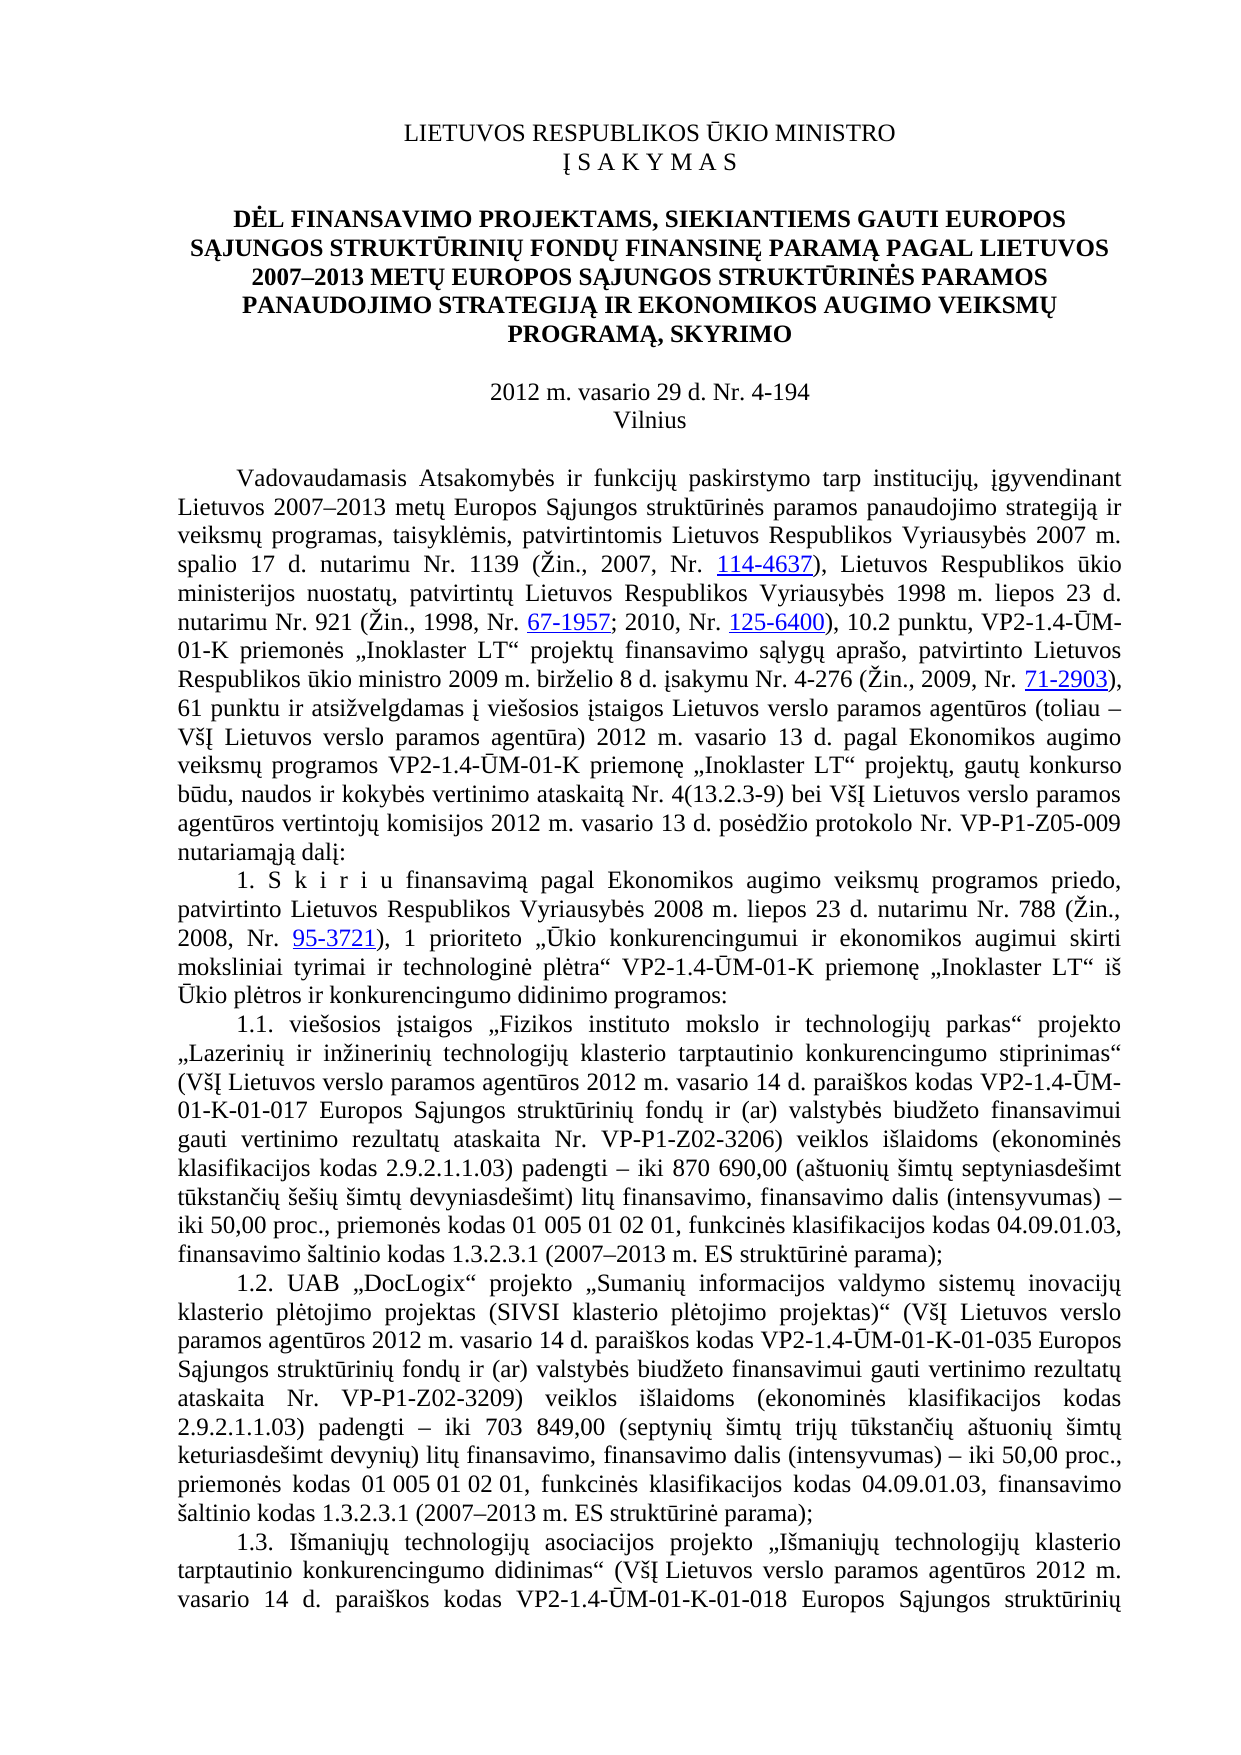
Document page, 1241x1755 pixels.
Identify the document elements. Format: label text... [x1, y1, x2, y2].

text DĖL finansavimo projektams, siekiantiems gauti europos sąjungos struktūrinių fondų finansinę paramą PAGAL LIETUVOS 2007–2013 METŲ eUROPOS SĄJUNGOS STRUKTŪRINĖS PARAMOS PANAUDOJIMO STRATEGIJĄ IR EKONOMIKOS AUGIMO VEIKSMŲ PROGRAMĄ, SKYRIMO [177, 204, 1122, 348]
text Į S A K Y M A S [177, 147, 1122, 176]
text 1. S k i r i u finansavimą pagal Ekonomikos augimo veiksmų programos priedo, patvirtinto Lietuvos Respublikos Vyriausybės 2008 m. liepos 23 d. nutarimu Nr. 788 (Žin., 2008, Nr. 95-3721), 1 prioriteto „Ūkio konkurencingumui ir ekonomikos augimui skirti moksliniai tyrimai ir technologinė plėtra“ VP2-1.4-ŪM-01-K priemonę „Inoklaster LT“ iš Ūkio plėtros ir konkurencingumo didinimo programos: [177, 866, 1122, 1009]
text Vilnius [177, 406, 1122, 434]
text LIETUVOS RESPUBLIKOS ŪKIO MINISTRO [177, 118, 1122, 147]
text 1.3. Išmaniųjų technologijų asociacijos projekto „Išmaniųjų technologijų klasterio tarptautinio konkurencingumo didinimas“ (VšĮ Lietuvos verslo paramos agentūros 2012 m. vasario 14 d. paraiškos kodas VP2-1.4-ŪM-01-K-01-018 Europos Sąjungos struktūrinių [177, 1527, 1122, 1613]
text Vadovaudamasis Atsakomybės ir funkcijų paskirstymo tarp institucijų, įgyvendinant Lietuvos 2007–2013 metų Europos Sąjungos struktūrinės paramos panaudojimo strategiją ir veiksmų programas, taisyklėmis, patvirtintomis Lietuvos Respublikos Vyriausybės 2007 m. spalio 17 d. nutarimu Nr. 1139 (Žin., 2007, Nr. 114-4637), Lietuvos Respublikos ūkio ministerijos nuostatų, patvirtintų Lietuvos Respublikos Vyriausybės 1998 m. liepos 23 d. nutarimu Nr. 921 (Žin., 1998, Nr. 67-1957; 2010, Nr. 125-6400), 10.2 punktu, VP2-1.4-ŪM-01-K priemonės „Inoklaster LT“ projektų finansavimo sąlygų aprašo, patvirtinto Lietuvos Respublikos ūkio ministro 2009 m. birželio 8 d. įsakymu Nr. 4-276 (Žin., 2009, Nr. 71-2903), 61 punktu ir atsižvelgdamas į viešosios įstaigos Lietuvos verslo paramos agentūros (toliau – VšĮ Lietuvos verslo paramos agentūra) 2012 m. vasario 13 d. pagal Ekonomikos augimo veiksmų programos VP2-1.4-ŪM-01-K priemonę „Inoklaster LT“ projektų, gautų konkurso būdu, naudos ir kokybės vertinimo ataskaitą Nr. 4(13.2.3-9) bei VšĮ Lietuvos verslo paramos agentūros vertintojų komisijos 2012 m. vasario 13 d. posėdžio protokolo Nr. VP-P1-Z05-009 nutariamąją dalį: [177, 463, 1122, 866]
text 1.2. UAB „DocLogix“ projekto „Sumanių informacijos valdymo sistemų inovacijų klasterio plėtojimo projektas (SIVSI klasterio plėtojimo projektas)“ (VšĮ Lietuvos verslo paramos agentūros 2012 m. vasario 14 d. paraiškos kodas VP2-1.4-ŪM-01-K-01-035 Europos Sąjungos struktūrinių fondų ir (ar) valstybės biudžeto finansavimui gauti vertinimo rezultatų ataskaita Nr. VP-P1-Z02-3209) veiklos išlaidoms (ekonominės klasifikacijos kodas 2.9.2.1.1.03) padengti – iki 703 849,00 (septynių šimtų trijų tūkstančių aštuonių šimtų keturiasdešimt devynių) litų finansavimo, finansavimo dalis (intensyvumas) – iki 50,00 proc., priemonės kodas 01 005 01 02 01, funkcinės klasifikacijos kodas 04.09.01.03, finansavimo šaltinio kodas 1.3.2.3.1 (2007–2013 m. ES struktūrinė parama); [177, 1268, 1122, 1527]
text 1.1. viešosios įstaigos „Fizikos instituto mokslo ir technologijų parkas“ projekto „Lazerinių ir inžinerinių technologijų klasterio tarptautinio konkurencingumo stiprinimas“ (VšĮ Lietuvos verslo paramos agentūros 2012 m. vasario 14 d. paraiškos kodas VP2-1.4-ŪM-01-K-01-017 Europos Sąjungos struktūrinių fondų ir (ar) valstybės biudžeto finansavimui gauti vertinimo rezultatų ataskaita Nr. VP-P1-Z02-3206) veiklos išlaidoms (ekonominės klasifikacijos kodas 2.9.2.1.1.03) padengti – iki 870 690,00 (aštuonių šimtų septyniasdešimt tūkstančių šešių šimtų devyniasdešimt) litų finansavimo, finansavimo dalis (intensyvumas) – iki 50,00 proc., priemonės kodas 01 005 01 02 01, funkcinės klasifikacijos kodas 04.09.01.03, finansavimo šaltinio kodas 1.3.2.3.1 (2007–2013 m. ES struktūrinė parama); [177, 1009, 1122, 1268]
text 2012 m. vasario 29 d. Nr. 4-194 [177, 377, 1122, 406]
